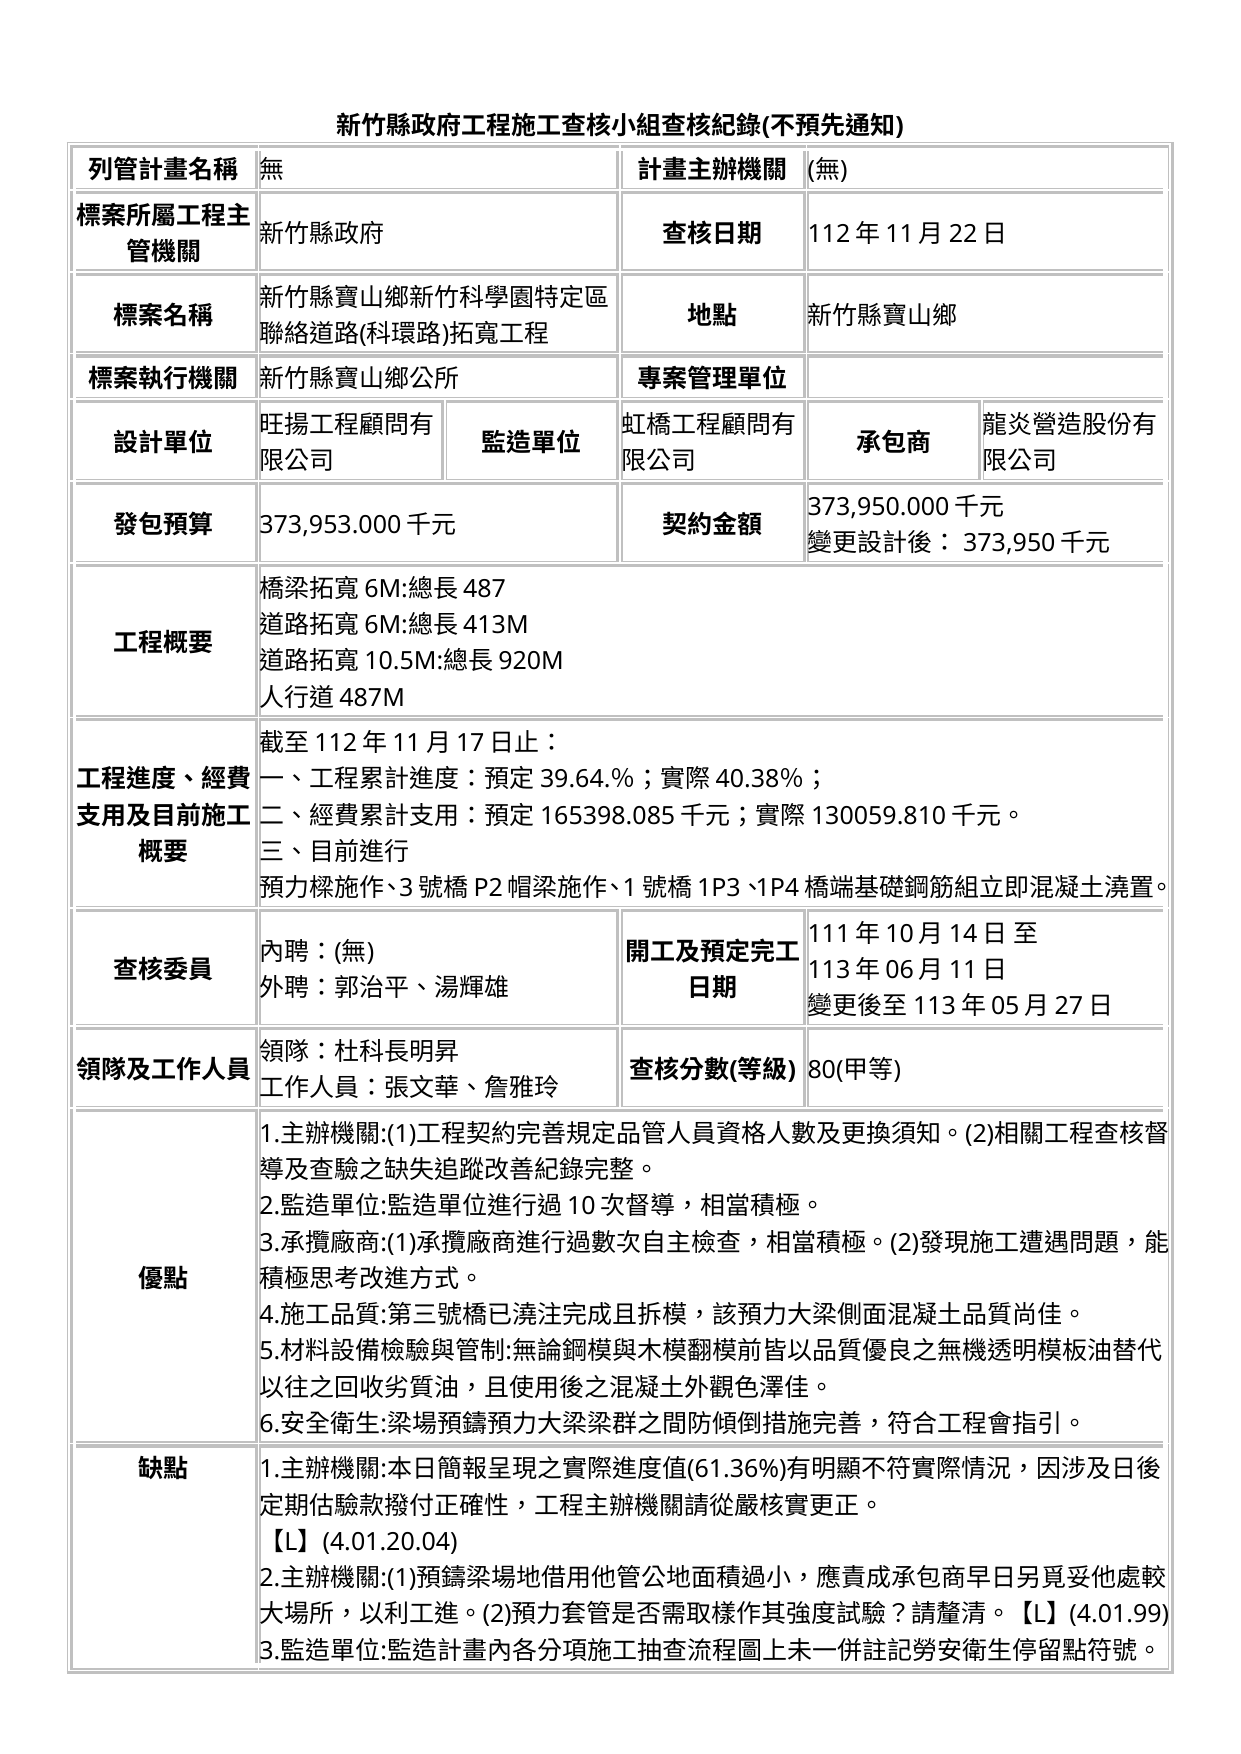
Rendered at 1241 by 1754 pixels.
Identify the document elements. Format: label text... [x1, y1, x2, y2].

table_cell 龍炎營造股份有限公司 [981, 397, 1171, 479]
table_cell 領隊：杜科長明昇 工作人員：張文華、詹雅玲 [261, 1030, 616, 1106]
table_cell 112年11月22日 [806, 188, 1171, 269]
table_cell 虹橋工程顧問有限公司 [623, 403, 803, 479]
table_cell 監造單位 [447, 403, 616, 479]
table_cell 專案管理單位 [623, 358, 803, 397]
table_cell [806, 351, 1171, 397]
table_cell 工程進度、經費支用及目前施工概要 [70, 715, 258, 906]
table_cell 缺點 [70, 1441, 258, 1668]
table_cell 新竹縣寶山鄉新竹科學園特定區聯絡道路(科環路)拓寬工程 [261, 276, 616, 351]
table_header 列管計畫名稱 [73, 148, 258, 187]
table_cell 契約金額 [623, 485, 803, 561]
table_cell 1.主辦機關:本日簡報呈現之實際進度值(61.36%)有明顯不符實際情況，因涉及日後定期估驗款撥付正確性，工程主辦機關請從嚴核實更正。 【L】(4.01.20.04) 2.主辦機關:(1)預鑄梁場地借用他管公地面積過小，應責成承包商早日另覓妥他處較大場所，以利工進。(2)預力套管是否需取樣作其強度試驗？請釐清。【L】(4.01.99) 3.監造單位:監造計畫內各分項施工抽查流程圖上未一併註記勞安衛生停留點符號。 [258, 1441, 1171, 1668]
table_header 計畫主辦機關 [619, 143, 806, 187]
table_cell 開工及預定完工日期 [623, 912, 803, 1024]
table_cell 查核日期 [623, 194, 803, 269]
table_cell 設計單位 [70, 397, 258, 479]
text 新竹縣政府工程施工查核小組查核紀錄(不預先通知) [77, 106, 1163, 142]
table_cell 優點 [70, 1106, 258, 1441]
table_cell 橋梁拓寬6M:總長487 道路拓寬6M:總長413M 道路拓寬10.5M:總長920M 人行道487M [258, 561, 1171, 715]
table_cell 承包商 [809, 403, 978, 479]
table_cell 查核委員 [70, 906, 258, 1024]
table_cell 新竹縣寶山鄉 [806, 269, 1171, 351]
table_cell 新竹縣政府 [261, 194, 616, 269]
table_cell 查核分數(等級) [623, 1030, 803, 1106]
table_cell 內聘：(無) 外聘：郭治平、湯輝雄 [261, 912, 616, 1024]
table_header 無 [258, 143, 619, 187]
table_cell 373,950.000千元 變更設計後： 373,950千元 [806, 479, 1171, 561]
table_cell 1.主辦機關:(1)工程契約完善規定品管人員資格人數及更換須知。(2)相關工程查核督導及查驗之缺失追蹤改善紀錄完整。 2.監造單位:監造單位進行過10次督導，相當積極。 3.承攬廠商:(1)承攬廠商進行過數次自主檢查，相當積極。(2)發現施工遭遇問題，能積極思考改進方式。 4.施工品質:第三號橋已澆注完成且拆模，該預力大梁側面混凝土品質尚佳。 5.材料設備檢驗與管制:無論鋼模與木模翻模前皆以品質優良之無機透明模板油替代以往之回收劣質油，且使用後之混凝土外觀色澤佳。 6.安全衛生:梁場預鑄預力大梁梁群之間防傾倒措施完善，符合工程會指引。 [258, 1106, 1171, 1441]
table_cell 111年10月14日 至 113年06月11日 變更後至 113年05月27日 [806, 906, 1171, 1024]
table_cell 標案名稱 [70, 269, 258, 351]
table_cell 標案所屬工程主管機關 [70, 188, 258, 269]
table_cell 80(甲等) [806, 1024, 1171, 1106]
table_cell 領隊及工作人員 [70, 1024, 258, 1106]
table_cell 地點 [623, 276, 803, 351]
table_cell 截至112年11月17日止： 一、工程累計進度：預定 39.64.％；實際40.38％； 二、經費累計支用：預定 165398.085千元；實際 130059.810千元。 三、目前進行 預力樑施作、3號橋P2帽梁施作、1號橋1P3、1P4橋端基礎鋼筋組立即混凝土澆置。 [258, 715, 1171, 906]
table_cell 發包預算 [70, 479, 258, 561]
table_header (無) [806, 143, 1171, 187]
table_cell 新竹縣寶山鄉公所 [261, 358, 616, 397]
table_cell 工程概要 [70, 561, 258, 715]
table_cell 標案執行機關 [70, 351, 258, 397]
table_cell 373,953.000千元 [261, 485, 616, 561]
table_cell 旺揚工程顧問有限公司 [261, 403, 441, 479]
